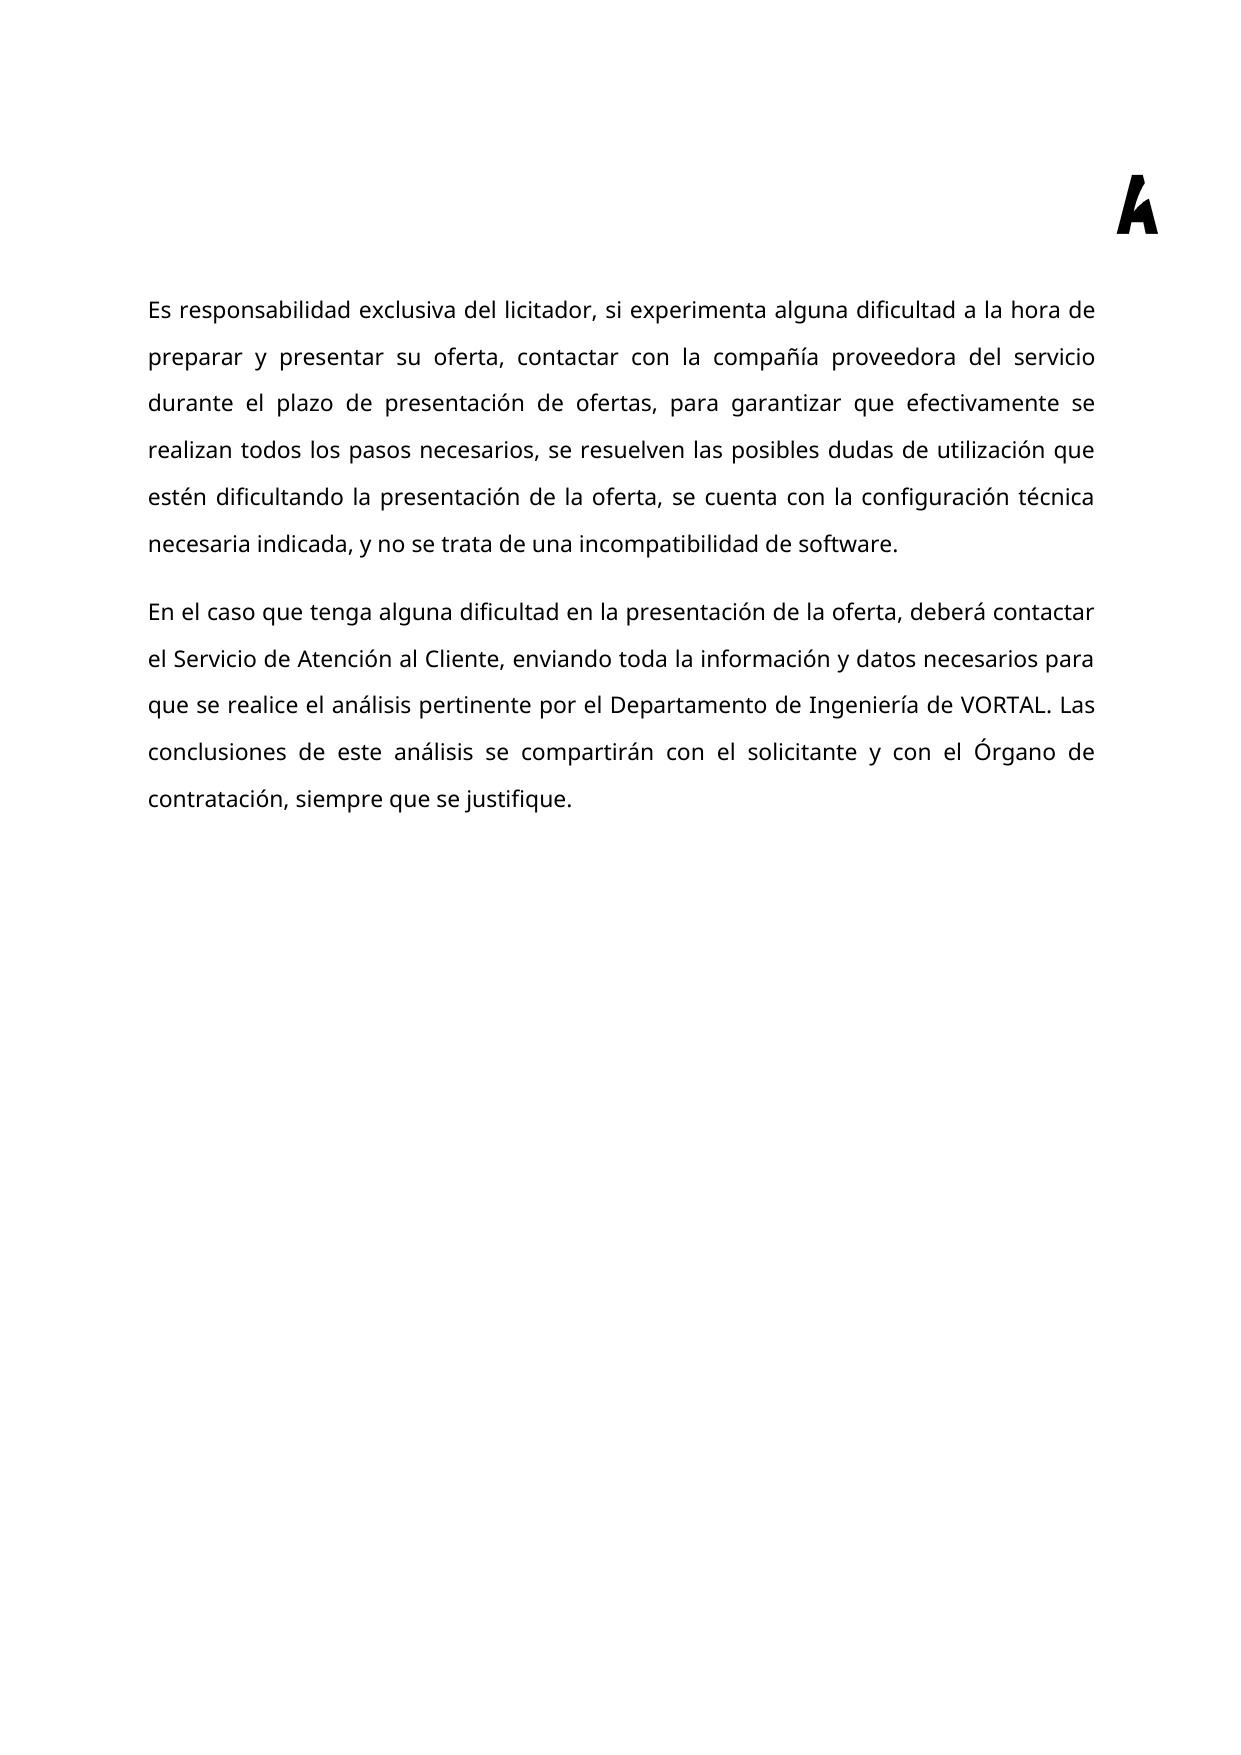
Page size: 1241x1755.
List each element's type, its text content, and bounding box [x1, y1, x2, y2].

text En el caso que tenga alguna dificultad en la presentación de la oferta, deberá contactar el Servicio de Atención al Cliente, enviando toda la información y datos necesarios para que se realice el análisis pertinente por el Departamento de Ingeniería de VORTAL. Las conclusiones de este análisis se compartirán con el solicitante y con el Órgano de contratación, siempre que se justifique. [148, 596, 1096, 814]
text Es responsabilidad exclusiva del licitador, si experimenta alguna dificultad a la hora de preparar y presentar su oferta, contactar con la compañía proveedora del servicio durante el plazo de presentación de ofertas, para garantizar que efectivamente se realizan todos los pasos necesarios, se resuelven las posibles dudas de utilización que estén dificultando la presentación de la oferta, se cuenta con la configuración técnica necesaria indicada, y no se trata de una incompatibilidad de software. [148, 293, 1096, 559]
